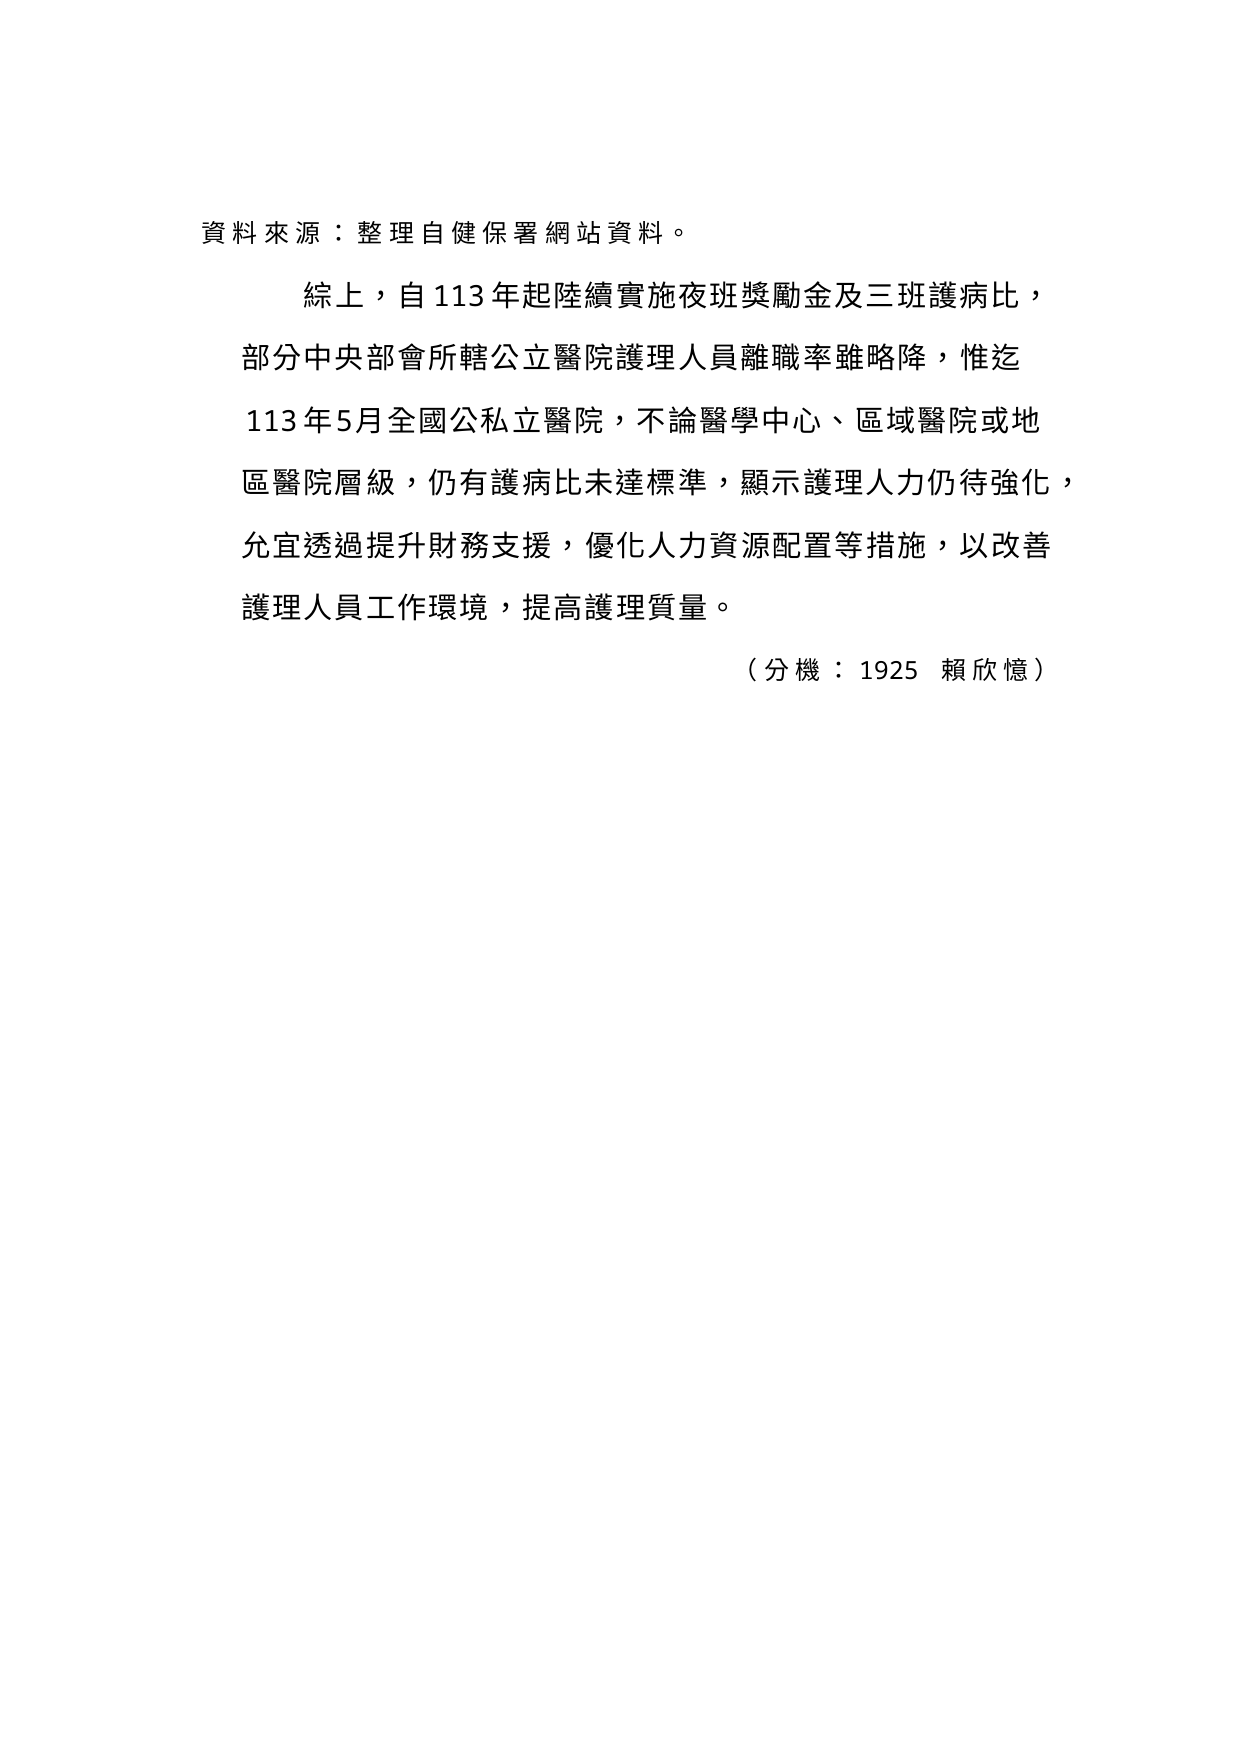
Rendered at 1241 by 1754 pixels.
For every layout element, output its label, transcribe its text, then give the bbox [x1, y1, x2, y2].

text （分機：1925 賴欣憶） [177, 627, 1063, 689]
text 資料來源：整理自健保署網站資料。 [177, 189, 1063, 252]
text 綜上，自113年起陸續實施夜班獎勵金及三班護病比，部分中央部會所轄公立醫院護理人員離職率雖略降，惟迄113年5月全國公私立醫院，不論醫學中心、區域醫院或地區醫院層級，仍有護病比未達標準，顯示護理人力仍待強化，允宜透過提升財務支援，優化人力資源配置等措施，以改善護理人員工作環境，提高護理質量。 [236, 252, 1063, 627]
